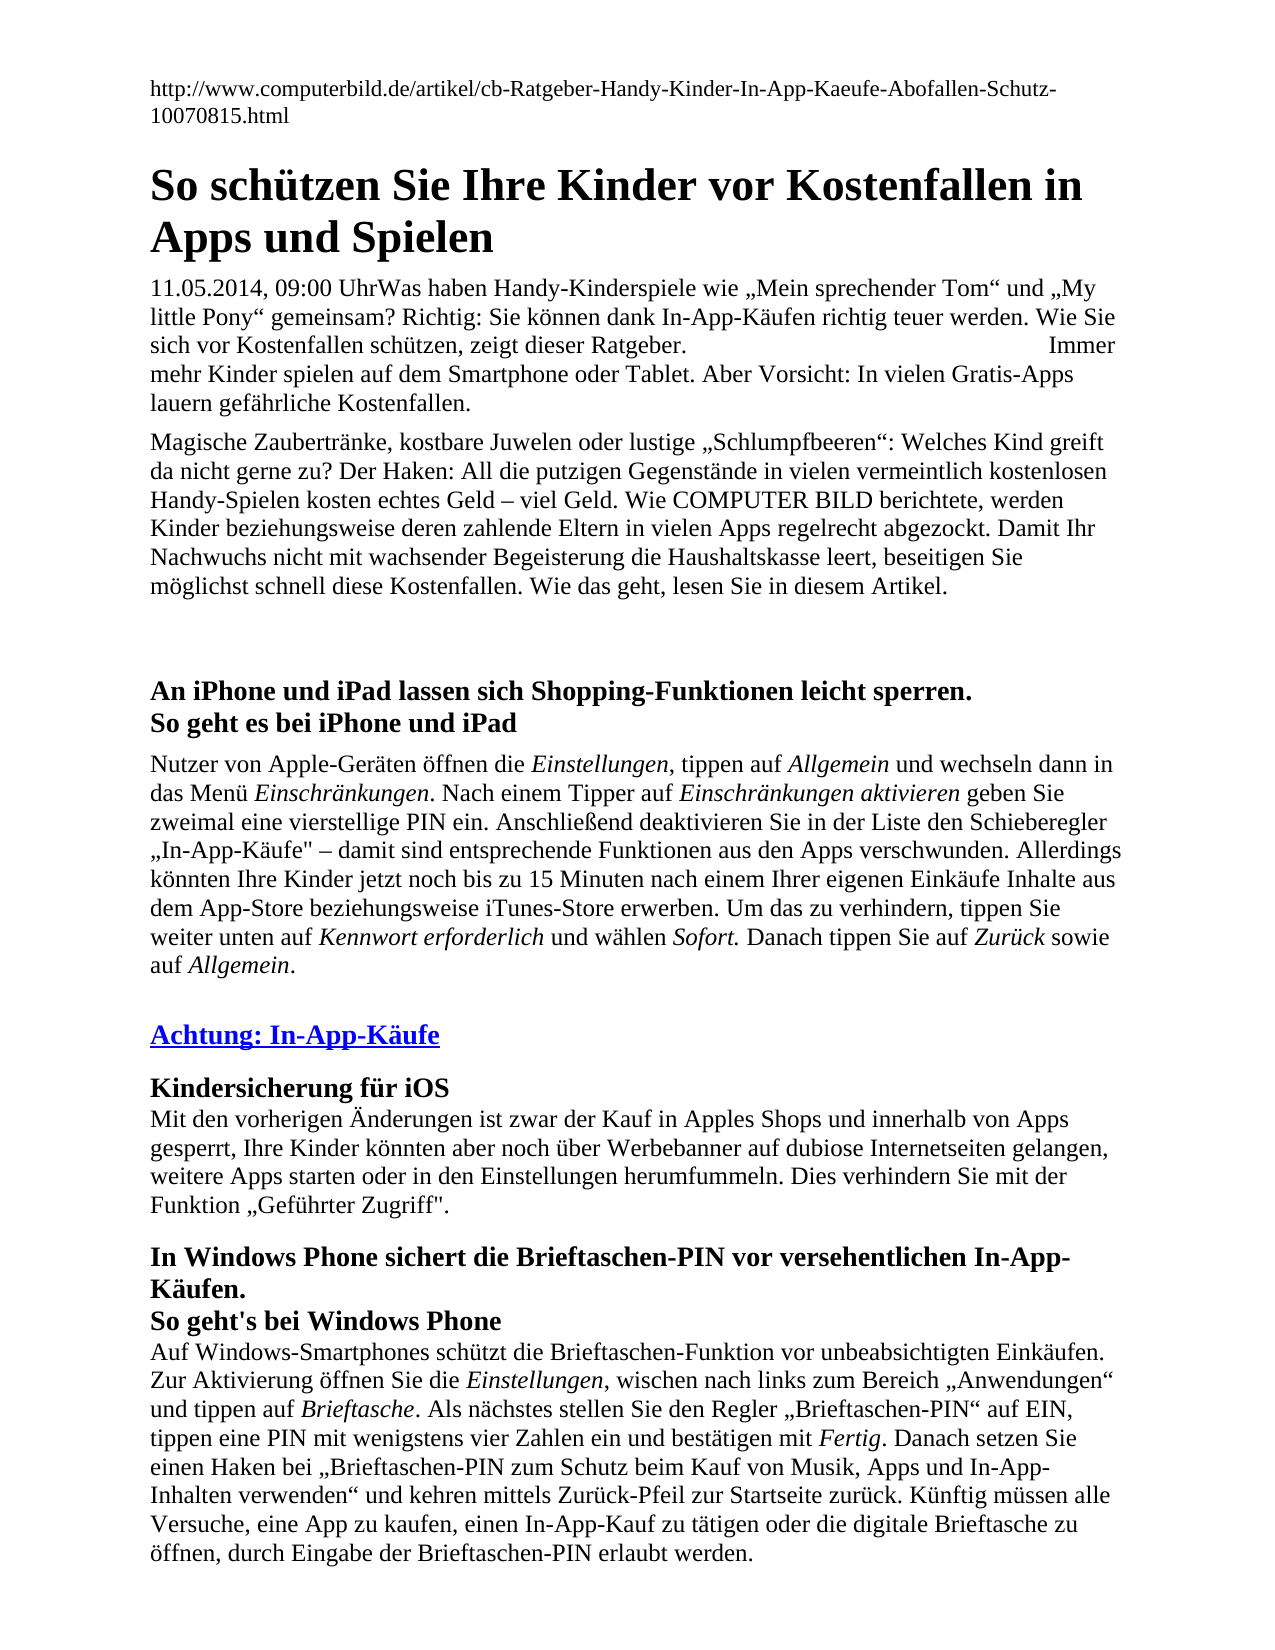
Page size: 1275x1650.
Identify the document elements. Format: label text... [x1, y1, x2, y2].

text Nutzer von Apple-Geräten öffnen die Einstellungen, tippen auf Allgemein und wechseln dann in das Menü Einschränkungen. Nach einem Tipper auf Einschränkungen aktivieren geben Sie zweimal eine vierstellige PIN ein. Anschließend deaktivieren Sie in der Liste den Schieberegler „In-App-Käufe" – damit sind entsprechende Funktionen aus den Apps verschwunden. Allerdings könnten Ihre Kinder jetzt noch bis zu 15 Minuten nach einem Ihrer eigenen Einkäufe Inhalte aus dem App-Store beziehungsweise iTunes-Store erwerben. Um das zu verhindern, tippen Sie weiter unten auf Kennwort erforderlich und wählen Sofort. Danach tippen Sie auf Zurück sowie auf Allgemein. [150, 749, 1125, 979]
text 11.05.2014, 09:00 UhrWas haben Handy-Kinderspiele wie „Mein sprechender Tom“ und „My little Pony“ gemeinsam? Richtig: Sie können dank In-App-Käufen richtig teuer werden. Wie Sie sich vor Kostenfallen schützen, zeigt dieser Ratgeber. Immer mehr Kinder spielen auf dem Smartphone oder Tablet. Aber Vorsicht: In vielen Gratis-Apps lauern gefährliche Kostenfallen. [150, 273, 1125, 417]
text Achtung: In-App-Käufe [150, 1018, 1125, 1051]
text http://www.computerbild.de/artikel/cb-Ratgeber-Handy-Kinder-In-App-Kaeufe-Abofallen-Schutz-10070815.html [150, 75, 1125, 129]
text An iPhone und iPad lassen sich Shopping-Funktionen leicht sperren. So geht es bei iPhone und iPad [150, 674, 1125, 739]
text So schützen Sie Ihre Kinder vor Kostenfallen in Apps und Spielen [150, 157, 1125, 263]
text Kindersicherung für iOS Mit den vorherigen Änderungen ist zwar der Kauf in Apples Shops und innerhalb von Apps gesperrt, Ihre Kinder könnten aber noch über Werbebanner auf dubiose Internetseiten gelangen, weitere Apps starten oder in den Einstellungen herumfummeln. Dies verhindern Sie mit der Funktion „Geführter Zugriff". [150, 1071, 1125, 1219]
text In Windows Phone sichert die Brieftaschen-PIN vor versehentlichen In-App-Käufen. So geht's bei Windows Phone Auf Windows-Smartphones schützt die Brieftaschen-Funktion vor unbeabsichtigten Einkäufen. Zur Aktivierung öffnen Sie die Einstellungen, wischen nach links zum Bereich „Anwendungen“ und tippen auf Brieftasche. Als nächstes stellen Sie den Regler „Brieftaschen-PIN“ auf EIN, tippen eine PIN mit wenigstens vier Zahlen ein und bestätigen mit Fertig. Danach setzen Sie einen Haken bei „Brieftaschen-PIN zum Schutz beim Kauf von Musik, Apps und In-App-Inhalten verwenden“ und kehren mittels Zurück-Pfeil zur Startseite zurück. Künftig müssen alle Versuche, eine App zu kaufen, einen In-App-Kauf zu tätigen oder die digitale Brieftasche zu öffnen, durch Eingabe der Brieftaschen-PIN erlaubt werden. [150, 1240, 1125, 1567]
text Magische Zaubertränke, kostbare Juwelen oder lustige „Schlumpfbeeren“: Welches Kind greift da nicht gerne zu? Der Haken: All die putzigen Gegenstände in vielen vermeintlich kostenlosen Handy-Spielen kosten echtes Geld – viel Geld. Wie COMPUTER BILD berichtete, werden Kinder beziehungsweise deren zahlende Eltern in vielen Apps regelrecht abgezockt. Damit Ihr Nachwuchs nicht mit wachsender Begeisterung die Haushaltskasse leert, beseitigen Sie möglichst schnell diese Kostenfallen. Wie das geht, lesen Sie in diesem Artikel. [150, 427, 1125, 600]
